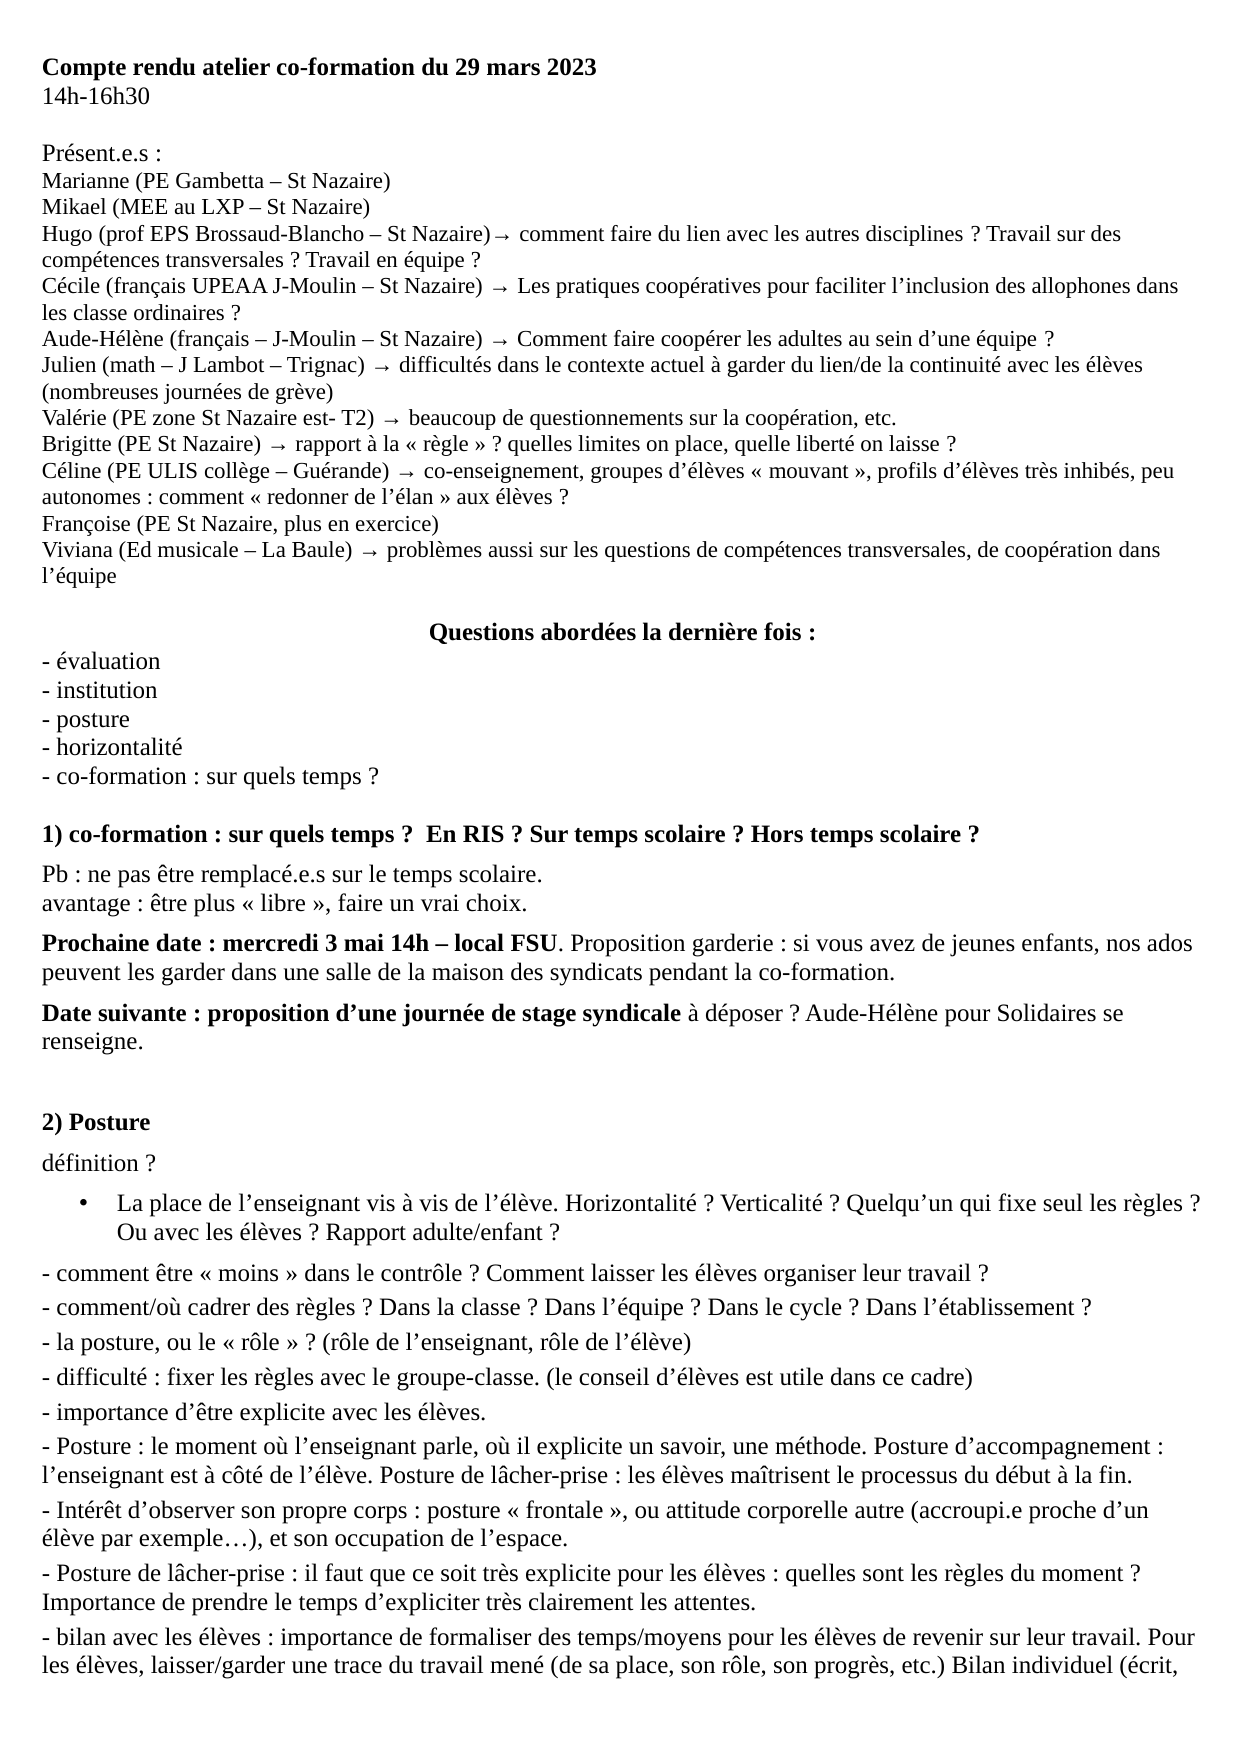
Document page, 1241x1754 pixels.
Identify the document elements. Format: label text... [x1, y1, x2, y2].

text 1) co-formation : sur quels temps ? En RIS ? Sur temps scolaire ? Hors temps scolaire ? [42, 819, 1203, 847]
text - comment être « moins » dans le contrôle ? Comment laisser les élèves organiser leur travail ? [42, 1258, 1203, 1287]
text Valérie (PE zone St Nazaire est- T2) → beaucoup de questionnements sur la coopération, etc. [42, 404, 1203, 431]
text Compte rendu atelier co-formation du 29 mars 2023 [42, 52, 1203, 81]
text Hugo (prof EPS Brossaud-Blancho – St Nazaire)→ comment faire du lien avec les autres disciplines ? Travail sur des compétences transversales ? Travail en équipe ? [42, 220, 1203, 272]
text 2) Posture [42, 1107, 1203, 1136]
text - importance d’être explicite avec les élèves. [42, 1397, 1203, 1425]
text Cécile (français UPEAA J-Moulin – St Nazaire) → Les pratiques coopératives pour faciliter l’inclusion des allophones dans les classe ordinaires ? [42, 272, 1203, 325]
text Céline (PE ULIS collège – Guérande) → co-enseignement, groupes d’élèves « mouvant », profils d’élèves très inhibés, peu autonomes : comment « redonner de l’élan » aux élèves ? [42, 457, 1203, 509]
text Questions abordées la dernière fois : [42, 617, 1203, 646]
text Marianne (PE Gambetta – St Nazaire) [42, 167, 1203, 193]
text Pb : ne pas être remplacé.e.s sur le temps scolaire. [42, 859, 1203, 888]
text 14h-16h30 [42, 81, 1203, 109]
text Mikael (MEE au LXP – St Nazaire) [42, 193, 1203, 220]
text - la posture, ou le « rôle » ? (rôle de l’enseignant, rôle de l’élève) [42, 1327, 1203, 1356]
text - horizontalité [42, 732, 1203, 761]
text Julien (math – J Lambot – Trignac) → difficultés dans le contexte actuel à garder du lien/de la continuité avec les élèves (nombreuses journées de grève) [42, 351, 1203, 404]
text Date suivante : proposition d’une journée de stage syndicale à déposer ? Aude-Hélène pour Solidaires se renseigne. [42, 998, 1203, 1055]
text définition ? [42, 1148, 1203, 1177]
text Brigitte (PE St Nazaire) → rapport à la « règle » ? quelles limites on place, quelle liberté on laisse ? [42, 431, 1203, 457]
list La place de l’enseignant vis à vis de l’élève. Horizontalité ? Verticalité ? Quelqu’un qui fixe seul les règles ? Ou avec les élèves ? Rapport adulte/enfant ? [79, 1188, 1203, 1246]
text - Posture de lâcher-prise : il faut que ce soit très explicite pour les élèves : quelles sont les règles du moment ? Importance de prendre le temps d’expliciter très clairement les attentes. [42, 1558, 1203, 1616]
text - posture [42, 704, 1203, 732]
text Aude-Hélène (français – J-Moulin – St Nazaire) → Comment faire coopérer les adultes au sein d’une équipe ? [42, 325, 1203, 351]
text - co-formation : sur quels temps ? [42, 761, 1203, 790]
text - comment/où cadrer des règles ? Dans la classe ? Dans l’équipe ? Dans le cycle ? Dans l’établissement ? [42, 1292, 1203, 1321]
text Françoise (PE St Nazaire, plus en exercice) [42, 509, 1203, 536]
text - Intérêt d’observer son propre corps : posture « frontale », ou attitude corporelle autre (accroupi.e proche d’un élève par exemple…), et son occupation de l’espace. [42, 1495, 1203, 1552]
text Présent.e.s : [42, 138, 1203, 167]
text - Posture : le moment où l’enseignant parle, où il explicite un savoir, une méthode. Posture d’accompagnement : l’enseignant est à côté de l’élève. Posture de lâcher-prise : les élèves maîtrisent le processus du début à la fin. [42, 1431, 1203, 1489]
text - bilan avec les élèves : importance de formaliser des temps/moyens pour les élèves de revenir sur leur travail. Pour les élèves, laisser/garder une trace du travail mené (de sa place, son rôle, son progrès, etc.) Bilan individuel (écrit, [42, 1622, 1203, 1679]
text - difficulté : fixer les règles avec le groupe-classe. (le conseil d’élèves est utile dans ce cadre) [42, 1362, 1203, 1391]
text - institution [42, 675, 1203, 704]
text avantage : être plus « libre », faire un vrai choix. [42, 888, 1203, 917]
text Viviana (Ed musicale – La Baule) → problèmes aussi sur les questions de compétences transversales, de coopération dans l’équipe [42, 536, 1203, 589]
text Prochaine date : mercredi 3 mai 14h – local FSU. Proposition garderie : si vous avez de jeunes enfants, nos ados peuvent les garder dans une salle de la maison des syndicats pendant la co-formation. [42, 928, 1203, 986]
text - évaluation [42, 646, 1203, 675]
